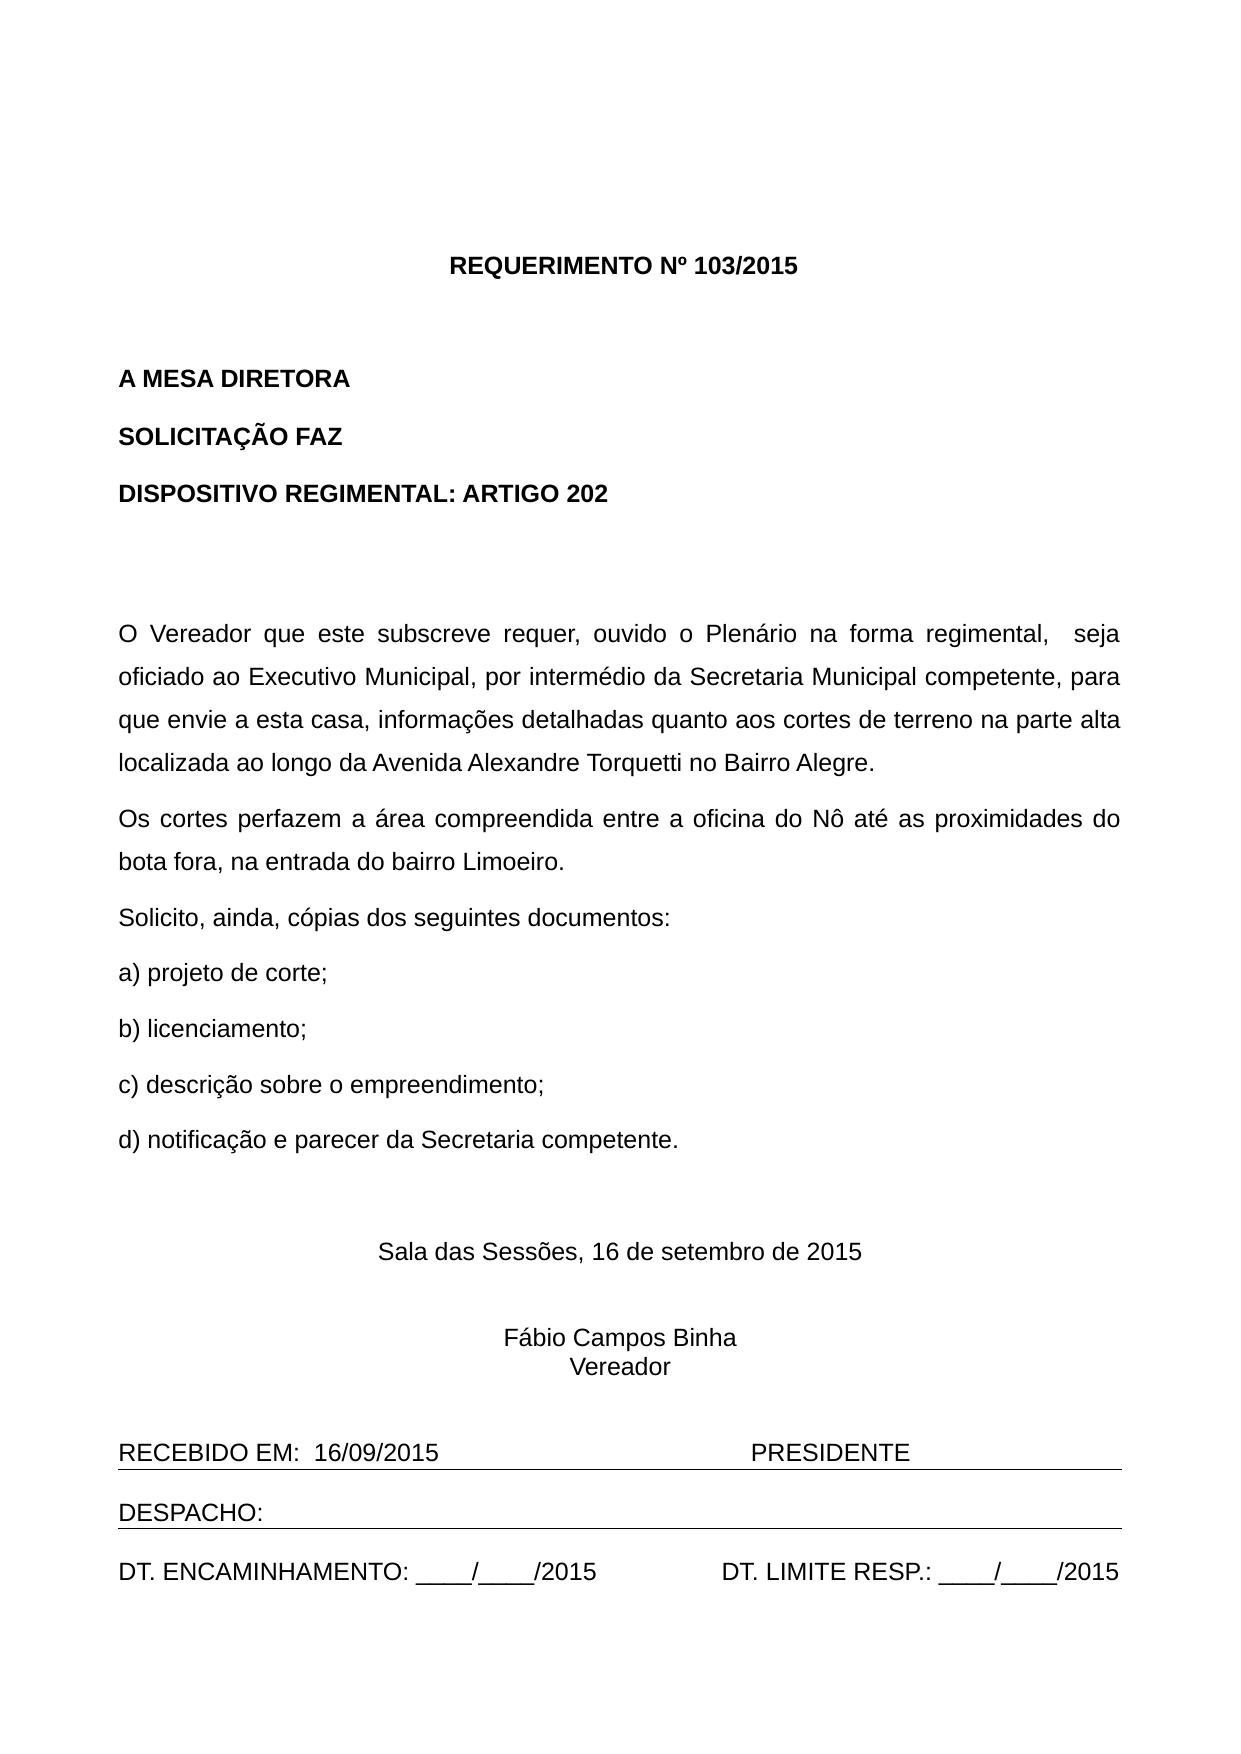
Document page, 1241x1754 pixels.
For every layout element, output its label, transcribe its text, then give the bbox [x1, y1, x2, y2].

text Fábio Campos Binha [118, 1323, 1122, 1352]
text DT. ENCAMINHAMENTO: ____/____/2015 DT. LIMITE RESP.: ____/____/2015 [118, 1557, 1122, 1586]
text SOLICITAÇÃO FAZ [118, 422, 1122, 450]
text A MESA DIRETORA [118, 364, 1122, 393]
text d) notificação e parecer da Secretaria competente. [118, 1125, 1122, 1154]
text c) descrição sobre o empreendimento; [118, 1070, 1122, 1098]
text Sala das Sessões, 16 de setembro de 2015 [118, 1237, 1122, 1265]
text Vereador [118, 1352, 1122, 1380]
text Solicito, ainda, cópias dos seguintes documentos: [118, 903, 1122, 932]
text b) licenciamento; [118, 1014, 1122, 1043]
text Os cortes perfazem a área compreendida entre a oficina do Nô até as proximidades do bota fora, na entrada do bairro Limoeiro. [118, 804, 1122, 876]
text a) projeto de corte; [118, 958, 1122, 987]
subtitle RECEBIDO EM: 16/09/2015 PRESIDENTE [118, 1438, 1122, 1469]
text DISPOSITIVO REGIMENTAL: ARTIGO 202 [118, 479, 1122, 508]
text O Vereador que este subscreve requer, ouvido o Plenário na forma regimental, seja oficiado ao Executivo Municipal, por intermédio da Secretaria Municipal competente, para que envie a esta casa, informações detalhadas quanto aos cortes de terreno na parte alta localizada ao longo da Avenida Alexandre Torquetti no Bairro Alegre. [118, 619, 1122, 777]
text REQUERIMENTO Nº 103/2015 [118, 251, 1122, 280]
text DESPACHO: [118, 1498, 1122, 1528]
